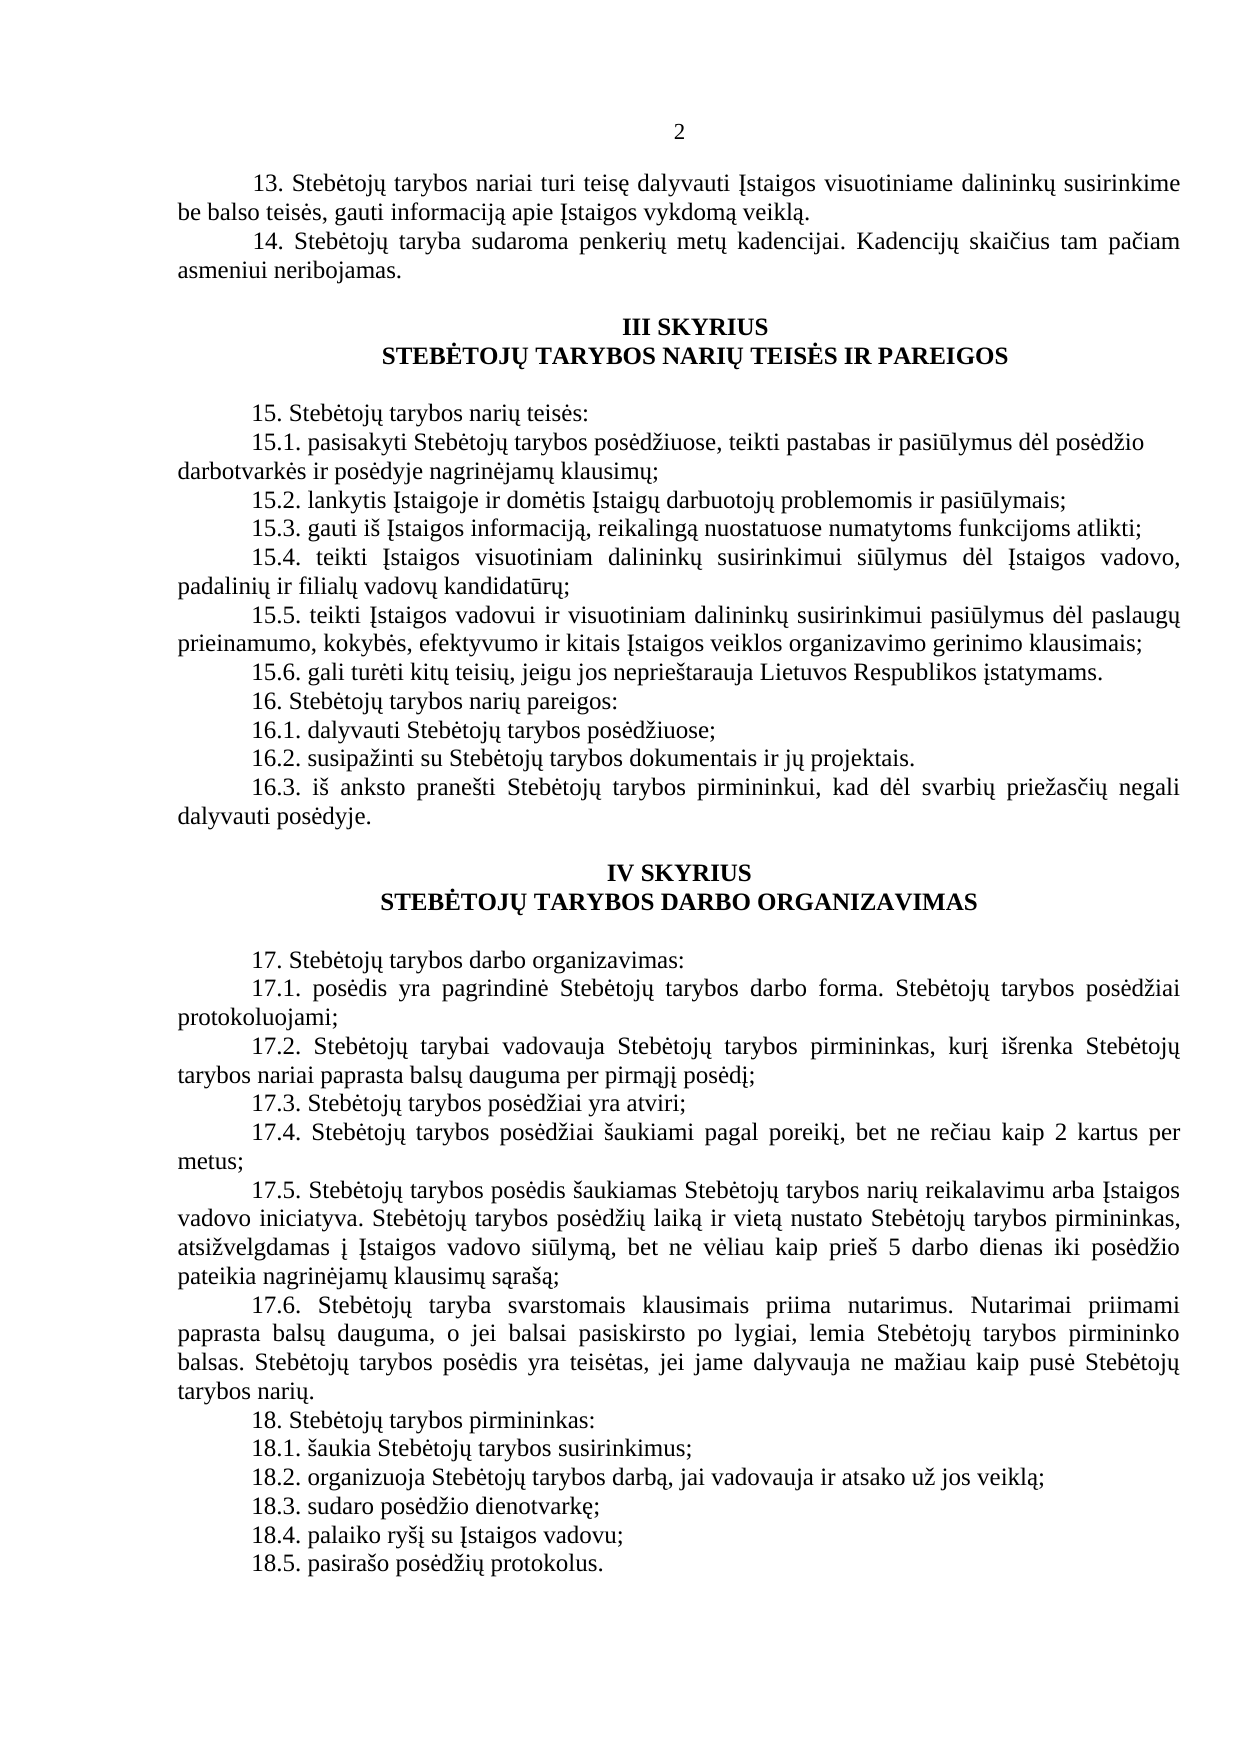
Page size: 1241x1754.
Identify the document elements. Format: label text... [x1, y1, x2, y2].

text STEBĖTOJŲ TARYBOS DARBO ORGANIZAVIMAS [177, 887, 1181, 916]
text 18.1. šaukia Stebėtojų tarybos susirinkimus; [177, 1433, 1181, 1462]
text 13. Stebėtojų tarybos nariai turi teisę dalyvauti Įstaigos visuotiniame dalininkų susirinkime be balso teisės, gauti informaciją apie Įstaigos vykdomą veiklą. [177, 168, 1181, 226]
text 15.5. teikti Įstaigos vadovui ir visuotiniam dalininkų susirinkimui pasiūlymus dėl paslaugų prieinamumo, kokybės, efektyvumo ir kitais Įstaigos veiklos organizavimo gerinimo klausimais; [177, 600, 1181, 657]
text 16. Stebėtojų tarybos narių pareigos: [177, 686, 1181, 715]
text 17.2. Stebėtojų tarybai vadovauja Stebėtojų tarybos pirmininkas, kurį išrenka Stebėtojų tarybos nariai paprasta balsų dauguma per pirmąjį posėdį; [177, 1031, 1181, 1088]
text 17.6. Stebėtojų taryba svarstomais klausimais priima nutarimus. Nutarimai priimami paprasta balsų dauguma, o jei balsai pasiskirsto po lygiai, lemia Stebėtojų tarybos pirmininko balsas. Stebėtojų tarybos posėdis yra teisėtas, jei jame dalyvauja ne mažiau kaip pusė Stebėtojų tarybos narių. [177, 1290, 1181, 1405]
text 18.2. organizuoja Stebėtojų tarybos darbą, jai vadovauja ir atsako už jos veiklą; [177, 1462, 1181, 1491]
text 17.1. posėdis yra pagrindinė Stebėtojų tarybos darbo forma. Stebėtojų tarybos posėdžiai protokoluojami; [177, 973, 1181, 1031]
text 18.5. pasirašo posėdžių protokolus. [177, 1548, 1181, 1577]
text 14. Stebėtojų taryba sudaroma penkerių metų kadencijai. Kadencijų skaičius tam pačiam asmeniui neribojamas. [177, 226, 1181, 283]
text 18. Stebėtojų tarybos pirmininkas: [177, 1405, 1181, 1433]
text 15.4. teikti Įstaigos visuotiniam dalininkų susirinkimui siūlymus dėl Įstaigos vadovo, padalinių ir filialų vadovų kandidatūrų; [177, 542, 1181, 600]
text 15. Stebėtojų tarybos narių teisės: [177, 398, 1181, 427]
text 15.3. gauti iš Įstaigos informaciją, reikalingą nuostatuose numatytoms funkcijoms atlikti; [177, 513, 1181, 542]
text 17.3. Stebėtojų tarybos posėdžiai yra atviri; [177, 1088, 1181, 1117]
text 16.2. susipažinti su Stebėtojų tarybos dokumentais ir jų projektais. [177, 743, 1181, 772]
text 16.3. iš anksto pranešti Stebėtojų tarybos pirmininkui, kad dėl svarbių priežasčių negali dalyvauti posėdyje. [177, 772, 1181, 830]
text 15.1. pasisakyti Stebėtojų tarybos posėdžiuose, teikti pastabas ir pasiūlymus dėl posėdžio darbotvarkės ir posėdyje nagrinėjamų klausimų; [177, 427, 1181, 485]
text 17.4. Stebėtojų tarybos posėdžiai šaukiami pagal poreikį, bet ne rečiau kaip 2 kartus per metus; [177, 1117, 1181, 1175]
text 17.5. Stebėtojų tarybos posėdis šaukiamas Stebėtojų tarybos narių reikalavimu arba Įstaigos vadovo iniciatyva. Stebėtojų tarybos posėdžių laiką ir vietą nustato Stebėtojų tarybos pirmininkas, atsižvelgdamas į Įstaigos vadovo siūlymą, bet ne vėliau kaip prieš 5 darbo dienas iki posėdžio pateikia nagrinėjamų klausimų sąrašą; [177, 1175, 1181, 1290]
text 18.4. palaiko ryšį su Įstaigos vadovu; [177, 1520, 1181, 1548]
text IV SKYRIUS [177, 858, 1181, 887]
text 18.3. sudaro posėdžio dienotvarkę; [177, 1491, 1181, 1520]
text 17. Stebėtojų tarybos darbo organizavimas: [177, 945, 1181, 973]
text 15.6. gali turėti kitų teisių, jeigu jos neprieštarauja Lietuvos Respublikos įstatymams. [177, 657, 1181, 686]
text 16.1. dalyvauti Stebėtojų tarybos posėdžiuose; [177, 715, 1181, 743]
text III SKYRIUS [177, 312, 1213, 341]
text STEBĖTOJŲ TARYBOS NARIŲ TEISĖS IR PAREIGOS [177, 341, 1213, 370]
text 15.2. lankytis Įstaigoje ir domėtis Įstaigų darbuotojų problemomis ir pasiūlymais; [177, 485, 1181, 513]
